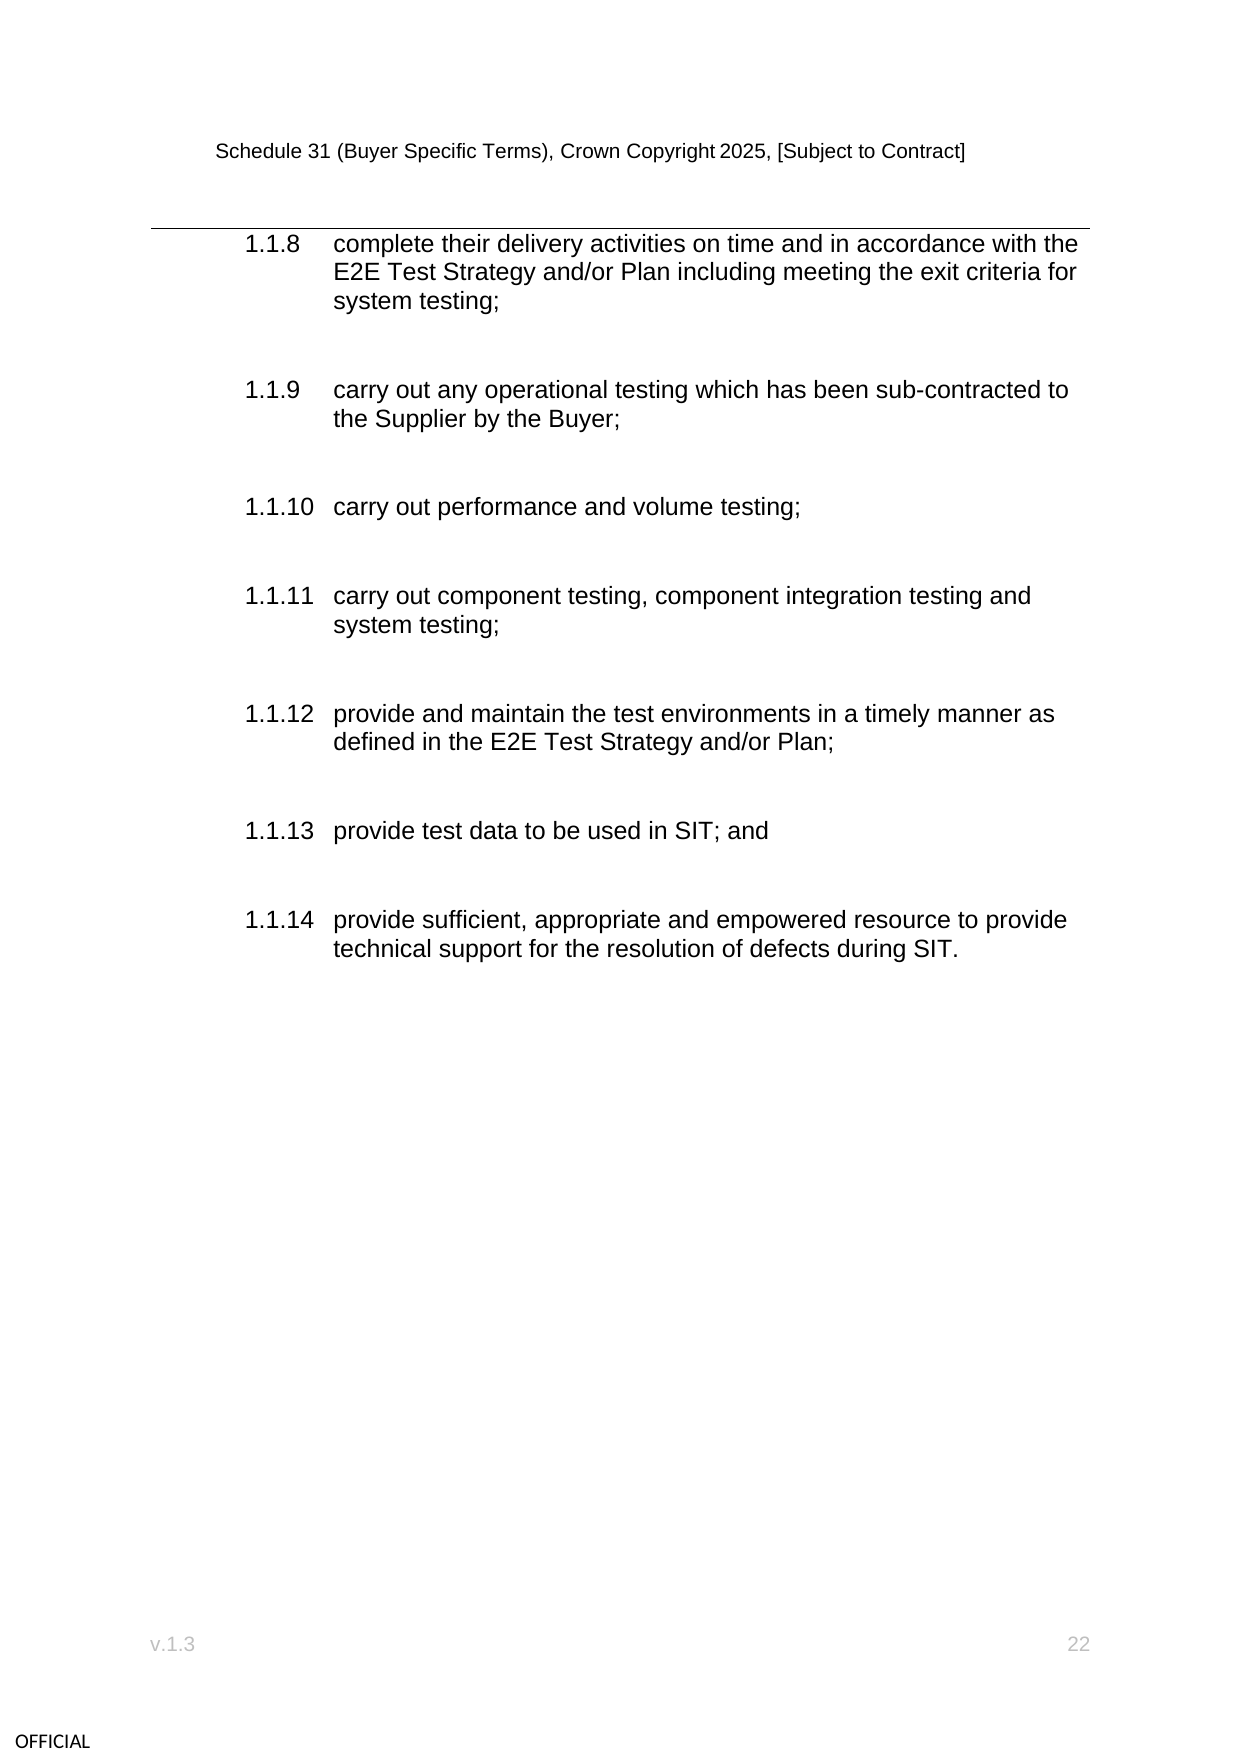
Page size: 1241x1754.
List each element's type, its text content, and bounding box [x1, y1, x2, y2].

list carry out component testing, component integration testing and system testing; [244, 581, 1090, 638]
list provide sufficient, appropriate and empowered resource to provide technical support for the resolution of defects during SIT. [244, 905, 1090, 962]
list provide test data to be used in SIT; and [244, 816, 1090, 845]
list carry out performance and volume testing; [244, 492, 1090, 521]
list carry out any operational testing which has been sub-contracted to the Supplier by the Buyer; [244, 375, 1090, 432]
list provide and maintain the test environments in a timely manner as defined in the E2E Test Strategy and/or Plan; [244, 698, 1090, 756]
list complete their delivery activities on time and in accordance with the E2E Test Strategy and/or Plan including meeting the exit criteria for system testing; [244, 228, 1090, 315]
